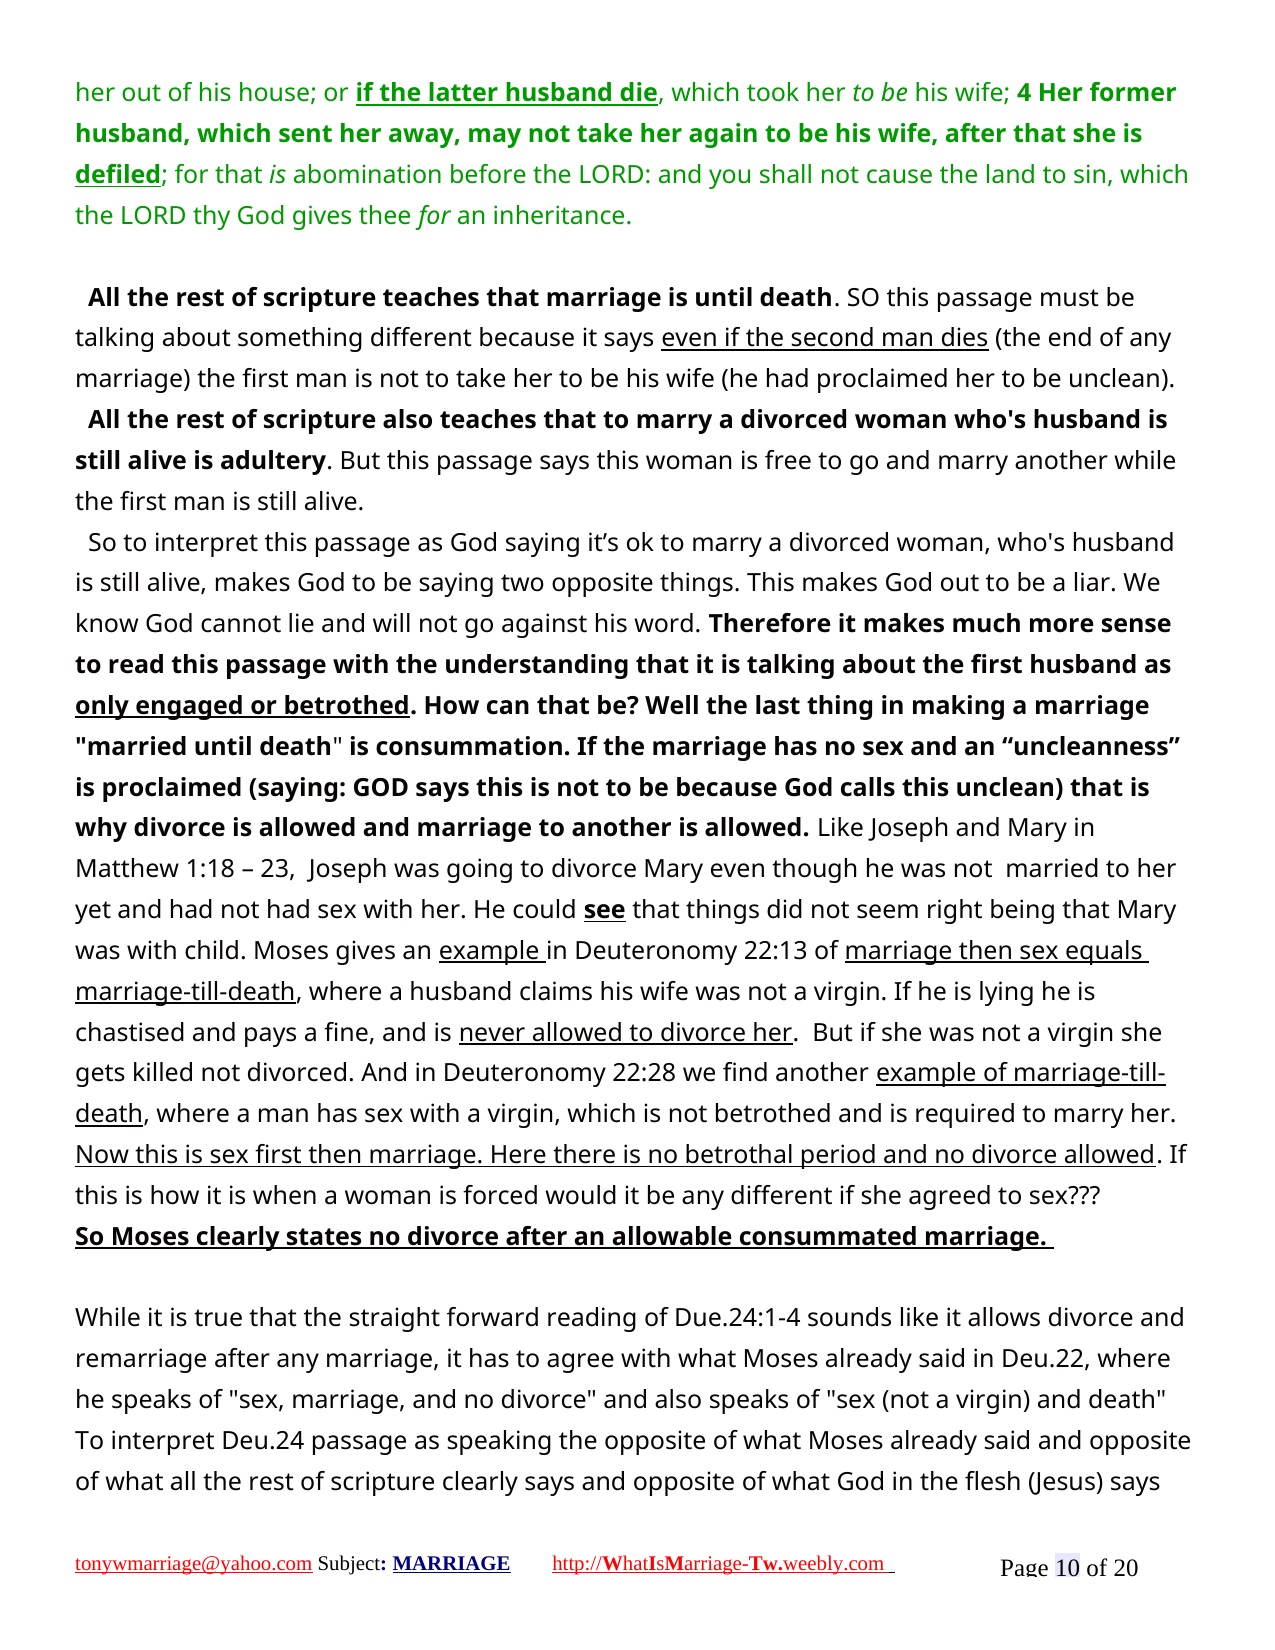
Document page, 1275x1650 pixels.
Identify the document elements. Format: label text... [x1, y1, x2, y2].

text her out of his house; or if the latter husband die, which took her to be his wife; 4 Her former husband, which sent her away, may not take her again to be his wife, after that she is defiled; for that is abomination before the LORD: and you shall not cause the land to sin, which the LORD thy God gives thee for an inheritance. All the rest of scripture teaches that marriage is until death. SO this passage must be talking about something different because it says even if the second man dies (the end of any marriage) the first man is not to take her to be his wife (he had proclaimed her to be unclean). All the rest of scripture also teaches that to marry a divorced woman who's husband is still alive is adultery. But this passage says this woman is free to go and marry another while the first man is still alive. So to interpret this passage as God saying it’s ok to marry a divorced woman, who's husband is still alive, makes God to be saying two opposite things. This makes God out to be a liar. We know God cannot lie and will not go against his word. Therefore it makes much more sense to read this passage with the understanding that it is talking about the first husband as only engaged or betrothed. How can that be? Well the last thing in making a marriage "married until death" is consummation. If the marriage has no sex and an “uncleanness” is proclaimed (saying: GOD says this is not to be because God calls this unclean) that is why divorce is allowed and marriage to another is allowed. Like Joseph and Mary in Matthew 1:18 – 23, Joseph was going to divorce Mary even though he was not married to her yet and had not had sex with her. He could see that things did not seem right being that Mary was with child. Moses gives an example in Deuteronomy 22:13 of marriage then sex equals marriage-till-death, where a husband claims his wife was not a virgin. If he is lying he is chastised and pays a fine, and is never allowed to divorce her. But if she was not a virgin she gets killed not divorced. And in Deuteronomy 22:28 we find another example of marriage-till-death, where a man has sex with a virgin, which is not betrothed and is required to marry her. Now this is sex first then marriage. Here there is no betrothal period and no divorce allowed. If this is how it is when a woman is forced would it be any different if she agreed to sex??? So Moses clearly states no divorce after an allowable consummated marriage. While it is true that the straight forward reading of Due.24:1-4 sounds like it allows divorce and remarriage after any marriage, it has to agree with what Moses already said in Deu.22, where he speaks of "sex, marriage, and no divorce" and also speaks of "sex (not a virgin) and death" To interpret Deu.24 passage as speaking the opposite of what Moses already said and opposite of what all the rest of scripture clearly says and opposite of what God in the flesh (Jesus) says [75, 75, 1200, 1497]
